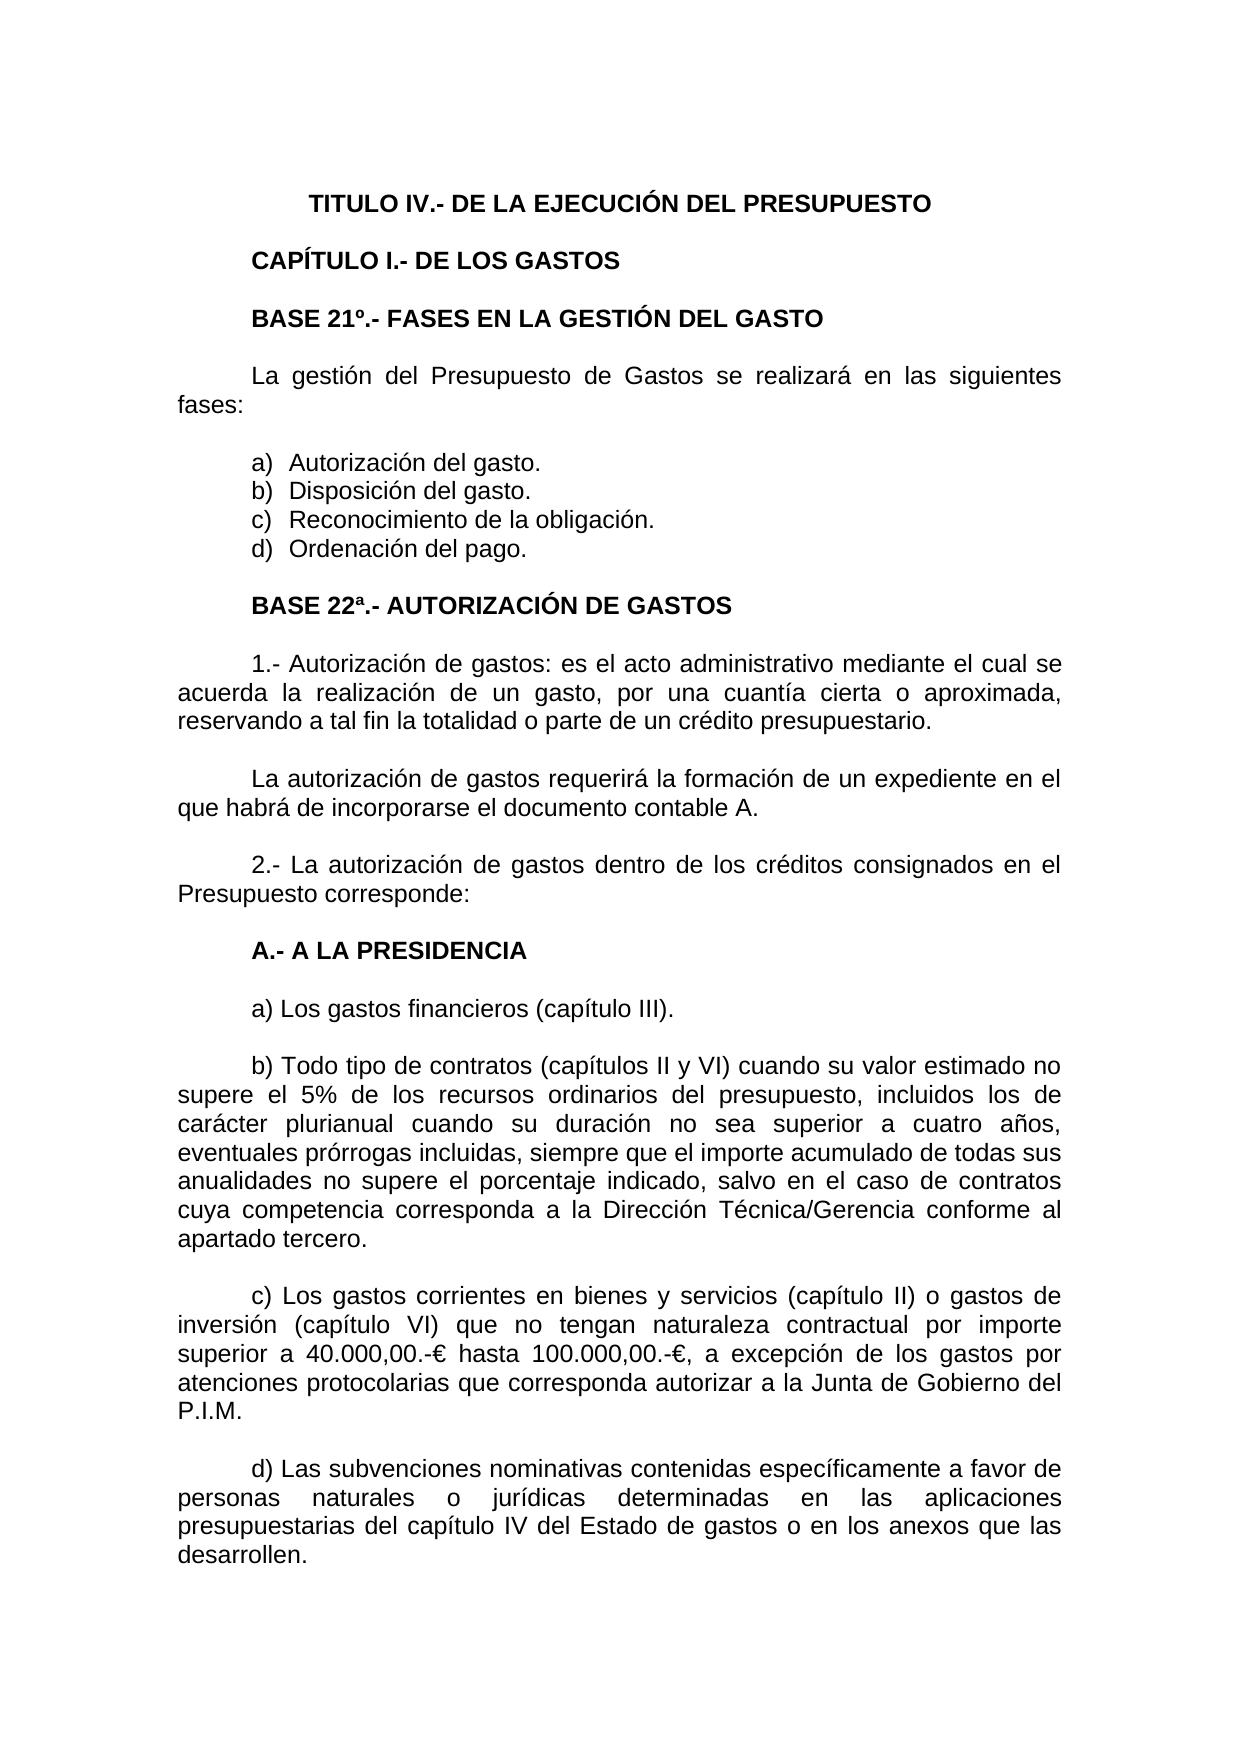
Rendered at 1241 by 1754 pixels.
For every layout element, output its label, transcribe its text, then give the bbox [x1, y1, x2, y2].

list A.- A LA PRESIDENCIA [251, 936, 1063, 965]
text CAPÍTULO I.- DE LOS GASTOS [177, 246, 1063, 275]
text TITULO IV.- DE LA EJECUCIÓN DEL PRESUPUESTO [177, 189, 1063, 218]
text b) Todo tipo de contratos (capítulos II y VI) cuando su valor estimado no supere el 5% de los recursos ordinarios del presupuesto, incluidos los de carácter plurianual cuando su duración no sea superior a cuatro años, eventuales prórrogas incluidas, siempre que el importe acumulado de todas sus anualidades no supere el porcentaje indicado, salvo en el caso de contratos cuya competencia corresponda a la Dirección Técnica/Gerencia conforme al apartado tercero. [177, 1051, 1063, 1253]
text c) Los gastos corrientes en bienes y servicios (capítulo II) o gastos de inversión (capítulo VI) que no tengan naturaleza contractual por importe superior a 40.000,00.-€ hasta 100.000,00.-€, a excepción de los gastos por atenciones protocolarias que corresponda autorizar a la Junta de Gobierno del P.I.M. [177, 1281, 1063, 1425]
list Autorización del gasto. [251, 448, 1063, 476]
list Reconocimiento de la obligación. [251, 505, 1063, 534]
text BASE 21º.- FASES EN LA GESTIÓN DEL GASTO [177, 304, 1063, 333]
list Las subvenciones nominativas contenidas específicamente a favor de personas naturales o jurídicas determinadas en las aplicaciones presupuestarias del capítulo IV del Estado de gastos o en los anexos que las desarrollen. [177, 1454, 1063, 1569]
text La gestión del Presupuesto de Gastos se realizará en las siguientes fases: [177, 361, 1063, 419]
list a) Los gastos financieros (capítulo III). [177, 994, 1063, 1023]
list Disposición del gasto. [251, 476, 1063, 505]
text 2.- La autorización de gastos dentro de los créditos consignados en el Presupuesto corresponde: [177, 850, 1063, 908]
list Ordenación del pago. [251, 534, 1063, 563]
text BASE 22ª.- AUTORIZACIÓN DE GASTOS [177, 591, 1063, 620]
text La autorización de gastos requerirá la formación de un expediente en el que habrá de incorporarse el documento contable A. [177, 764, 1063, 821]
text 1.- Autorización de gastos: es el acto administrativo mediante el cual se acuerda la realización de un gasto, por una cuantía cierta o aproximada, reservando a tal fin la totalidad o parte de un crédito presupuestario. [177, 649, 1063, 735]
